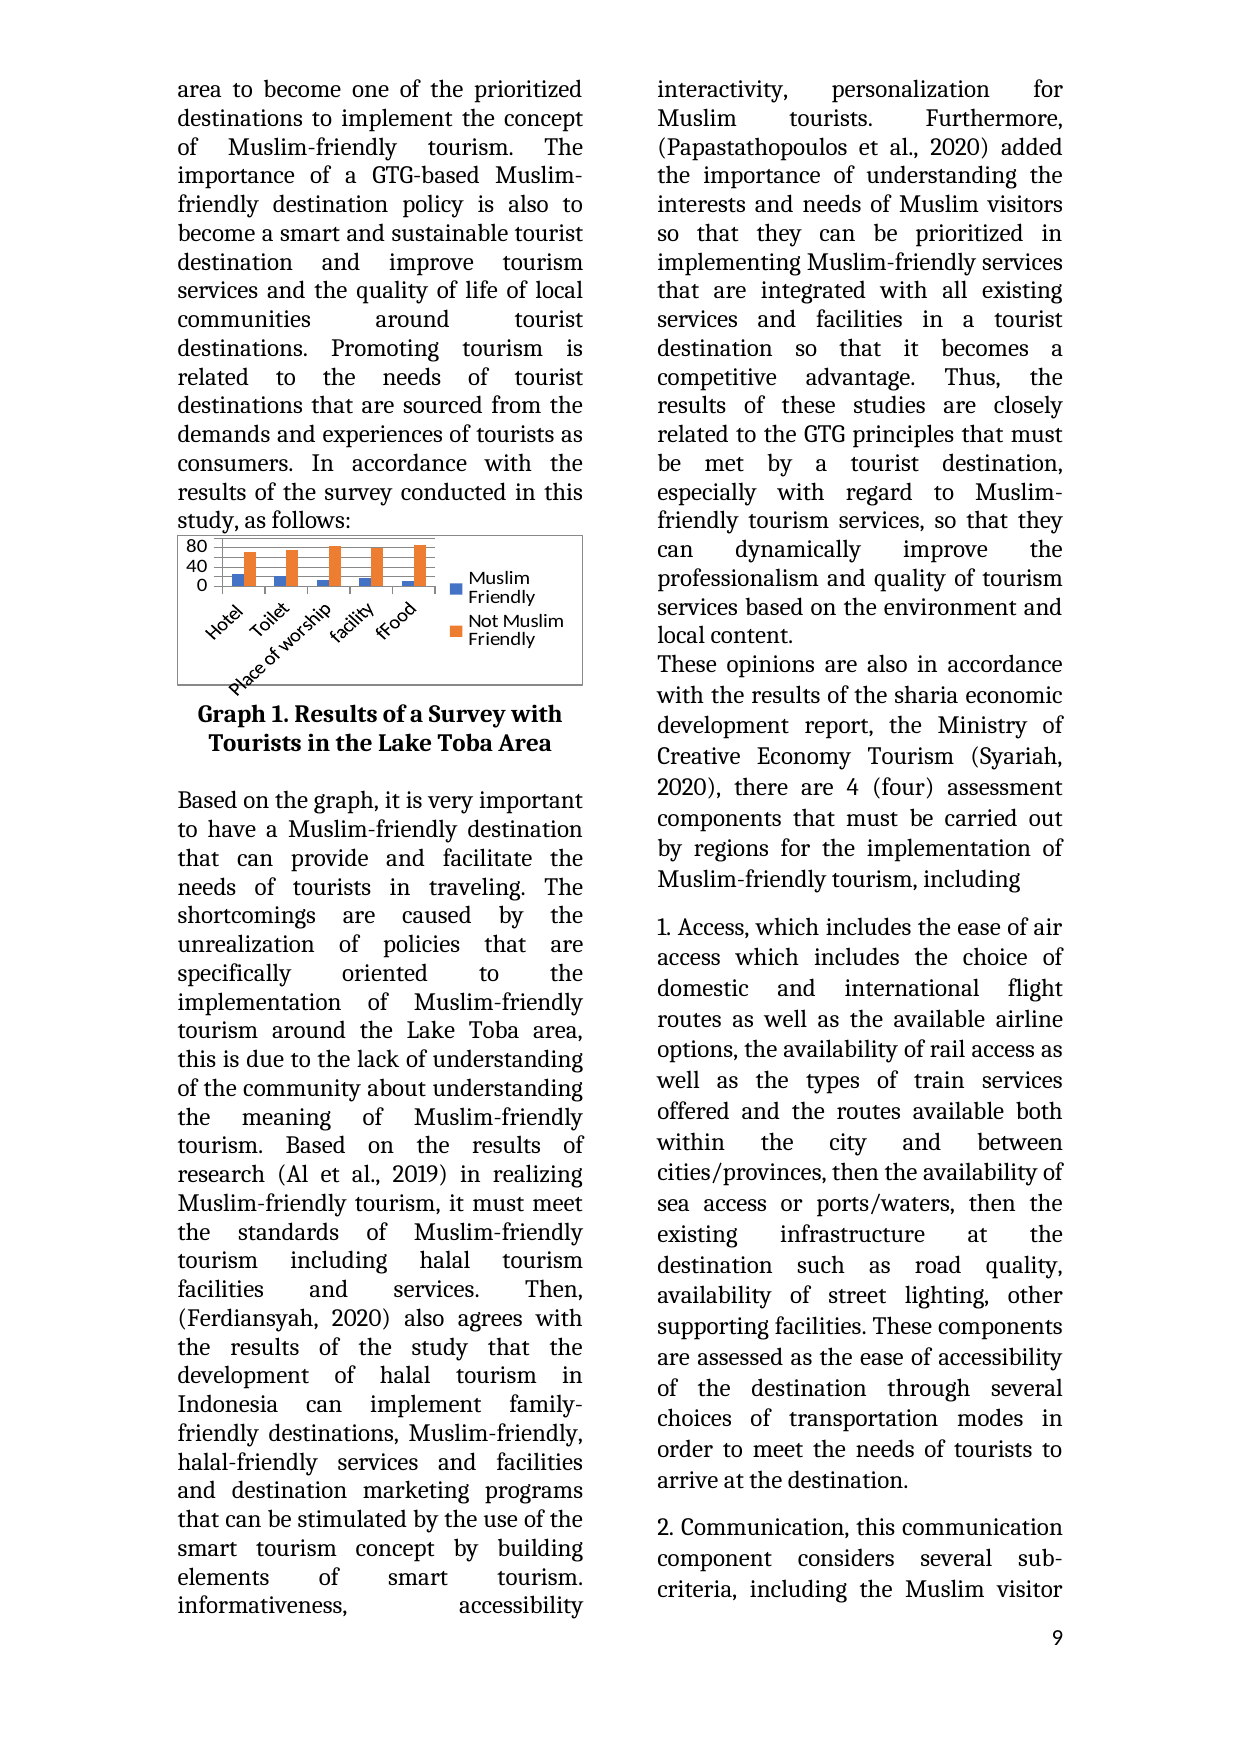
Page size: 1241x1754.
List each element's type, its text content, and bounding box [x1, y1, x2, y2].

subtitle 1. Access, which includes the ease of air access which includes the choice of domestic and international flight routes as well as the available airline options, the availability of rail access as well as the types of train services offered and the routes available both within the city and between cities/provinces, then the availability of sea access or ports/waters, then the existing infrastructure at the destination such as road quality, availability of street lighting, other supporting facilities. These components are assessed as the ease of accessibility of the destination through several choices of transportation modes in order to meet the needs of tourists to arrive at the destination. [657, 912, 1063, 1494]
subtitle 2. Communication, this communication component considers several sub-criteria, including the Muslim visitor [657, 1513, 1063, 1603]
subtitle These opinions are also in accordance with the results of the sharia economic development report, the Ministry of Creative Economy Tourism (Syariah, 2020), there are 4 (four) assessment components that must be carried out by regions for the implementation of Muslim-friendly tourism, including [657, 650, 1063, 894]
subtitle Based on the graph, it is very important to have a Muslim-friendly destination that can provide and facilitate the needs of tourists in traveling. The shortcomings are caused by the unrealization of policies that are specifically oriented to the implementation of Muslim-friendly tourism around the Lake Toba area, this is due to the lack of understanding of the community about understanding the meaning of Muslim-friendly tourism. Based on the results of research (Al et al., 2019) in realizing Muslim-friendly tourism, it must meet the standards of Muslim-friendly tourism including halal tourism facilities and services. Then, (Ferdiansyah, 2020) also agrees with the results of the study that the development of halal tourism in Indonesia can implement family-friendly destinations, Muslim-friendly, halal-friendly services and facilities and destination marketing programs that can be stimulated by the use of the smart tourism concept by building elements of smart tourism. informativeness, accessibility [177, 786, 583, 1620]
subtitle area to become one of the prioritized destinations to implement the concept of Muslim-friendly tourism. The importance of a GTG-based Muslim-friendly destination policy is also to become a smart and sustainable tourist destination and improve tourism services and the quality of life of local communities around tourist destinations. Promoting tourism is related to the needs of tourist destinations that are sourced from the demands and experiences of tourists as consumers. In accordance with the results of the survey conducted in this study, as follows: [177, 75, 583, 535]
subtitle Graph 1. Results of a Survey with Tourists in the Lake Toba Area [177, 700, 583, 757]
subtitle interactivity, personalization for Muslim tourists. Furthermore, (Papastathopoulos et al., 2020) added the importance of understanding the interests and needs of Muslim visitors so that they can be prioritized in implementing Muslim-friendly services that are integrated with all existing services and facilities in a tourist destination so that it becomes a competitive advantage. Thus, the results of these studies are closely related to the GTG principles that must be met by a tourist destination, especially with regard to Muslim-friendly tourism services, so that they can dynamically improve the professionalism and quality of tourism services based on the environment and local content. [657, 75, 1063, 650]
